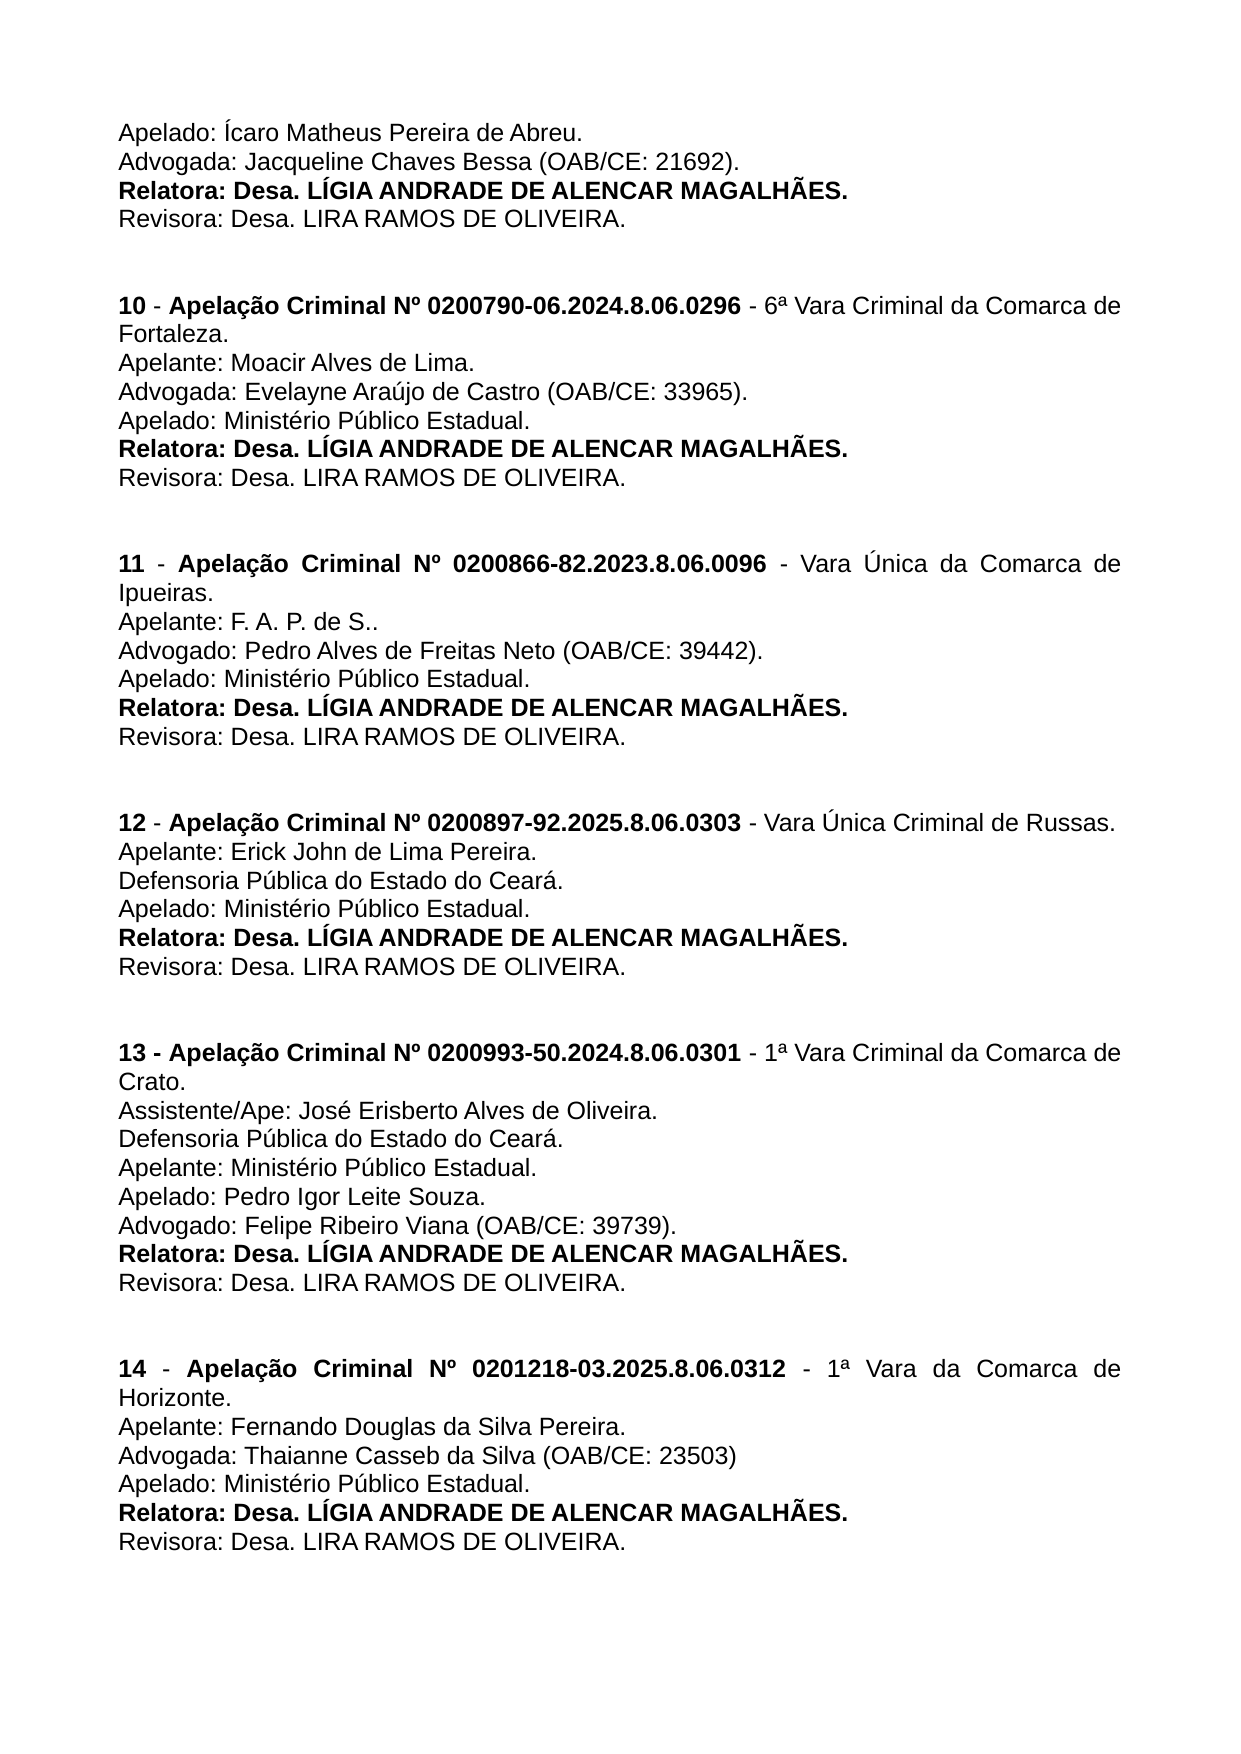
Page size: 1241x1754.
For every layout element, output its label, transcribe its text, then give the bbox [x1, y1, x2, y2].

text Apelado: Pedro Igor Leite Souza. [118, 1182, 1122, 1211]
text Revisora: Desa. LIRA RAMOS DE OLIVEIRA. [118, 1268, 1122, 1297]
text Relatora: Desa. LÍGIA ANDRADE DE ALENCAR MAGALHÃES. [118, 1498, 1122, 1527]
text Apelado: Ministério Público Estadual. [118, 1469, 1122, 1498]
text Advogada: Jacqueline Chaves Bessa (OAB/CE: 21692). [118, 147, 1122, 176]
text Assistente/Ape: José Erisberto Alves de Oliveira. [118, 1096, 1122, 1124]
text 11 - Apelação Criminal Nº 0200866-82.2023.8.06.0096 - Vara Única da Comarca de Ipueiras. [118, 549, 1122, 607]
text Apelante: Ministério Público Estadual. [118, 1153, 1122, 1182]
text Apelado: Ministério Público Estadual. [118, 894, 1122, 923]
text Advogada: Evelayne Araújo de Castro (OAB/CE: 33965). [118, 377, 1122, 406]
text Relatora: Desa. LÍGIA ANDRADE DE ALENCAR MAGALHÃES. [118, 434, 1122, 463]
text Revisora: Desa. LIRA RAMOS DE OLIVEIRA. [118, 204, 1122, 233]
text Revisora: Desa. LIRA RAMOS DE OLIVEIRA. [118, 1527, 1122, 1556]
text Relatora: Desa. LÍGIA ANDRADE DE ALENCAR MAGALHÃES. [118, 176, 1122, 204]
text Apelante: F. A. P. de S.. [118, 607, 1122, 636]
text Apelado: Ministério Público Estadual. [118, 664, 1122, 693]
text Apelante: Moacir Alves de Lima. [118, 348, 1122, 377]
text Advogado: Felipe Ribeiro Viana (OAB/CE: 39739). [118, 1211, 1122, 1239]
text Revisora: Desa. LIRA RAMOS DE OLIVEIRA. [118, 952, 1122, 981]
text Defensoria Pública do Estado do Ceará. [118, 1124, 1122, 1153]
text Revisora: Desa. LIRA RAMOS DE OLIVEIRA. [118, 722, 1122, 751]
text Apelado: Ícaro Matheus Pereira de Abreu. [118, 118, 1122, 147]
text Apelante: Erick John de Lima Pereira. [118, 837, 1122, 866]
text 13 - Apelação Criminal Nº 0200993-50.2024.8.06.0301 - 1ª Vara Criminal da Comarca de Crato. [118, 1038, 1122, 1096]
text 10 - Apelação Criminal Nº 0200790-06.2024.8.06.0296 - 6ª Vara Criminal da Comarca de Fortaleza. [118, 291, 1122, 348]
text Apelante: Fernando Douglas da Silva Pereira. [118, 1412, 1122, 1441]
text Advogado: Pedro Alves de Freitas Neto (OAB/CE: 39442). [118, 636, 1122, 664]
text Defensoria Pública do Estado do Ceará. [118, 866, 1122, 894]
text 14 - Apelação Criminal Nº 0201218-03.2025.8.06.0312 - 1ª Vara da Comarca de Horizonte. [118, 1354, 1122, 1412]
text Relatora: Desa. LÍGIA ANDRADE DE ALENCAR MAGALHÃES. [118, 1239, 1122, 1268]
text Relatora: Desa. LÍGIA ANDRADE DE ALENCAR MAGALHÃES. [118, 693, 1122, 722]
text Revisora: Desa. LIRA RAMOS DE OLIVEIRA. [118, 463, 1122, 492]
text Relatora: Desa. LÍGIA ANDRADE DE ALENCAR MAGALHÃES. [118, 923, 1122, 952]
text 12 - Apelação Criminal Nº 0200897-92.2025.8.06.0303 - Vara Única Criminal de Russas. [118, 808, 1122, 837]
text Apelado: Ministério Público Estadual. [118, 406, 1122, 434]
text Advogada: Thaianne Casseb da Silva (OAB/CE: 23503) [118, 1441, 1122, 1469]
